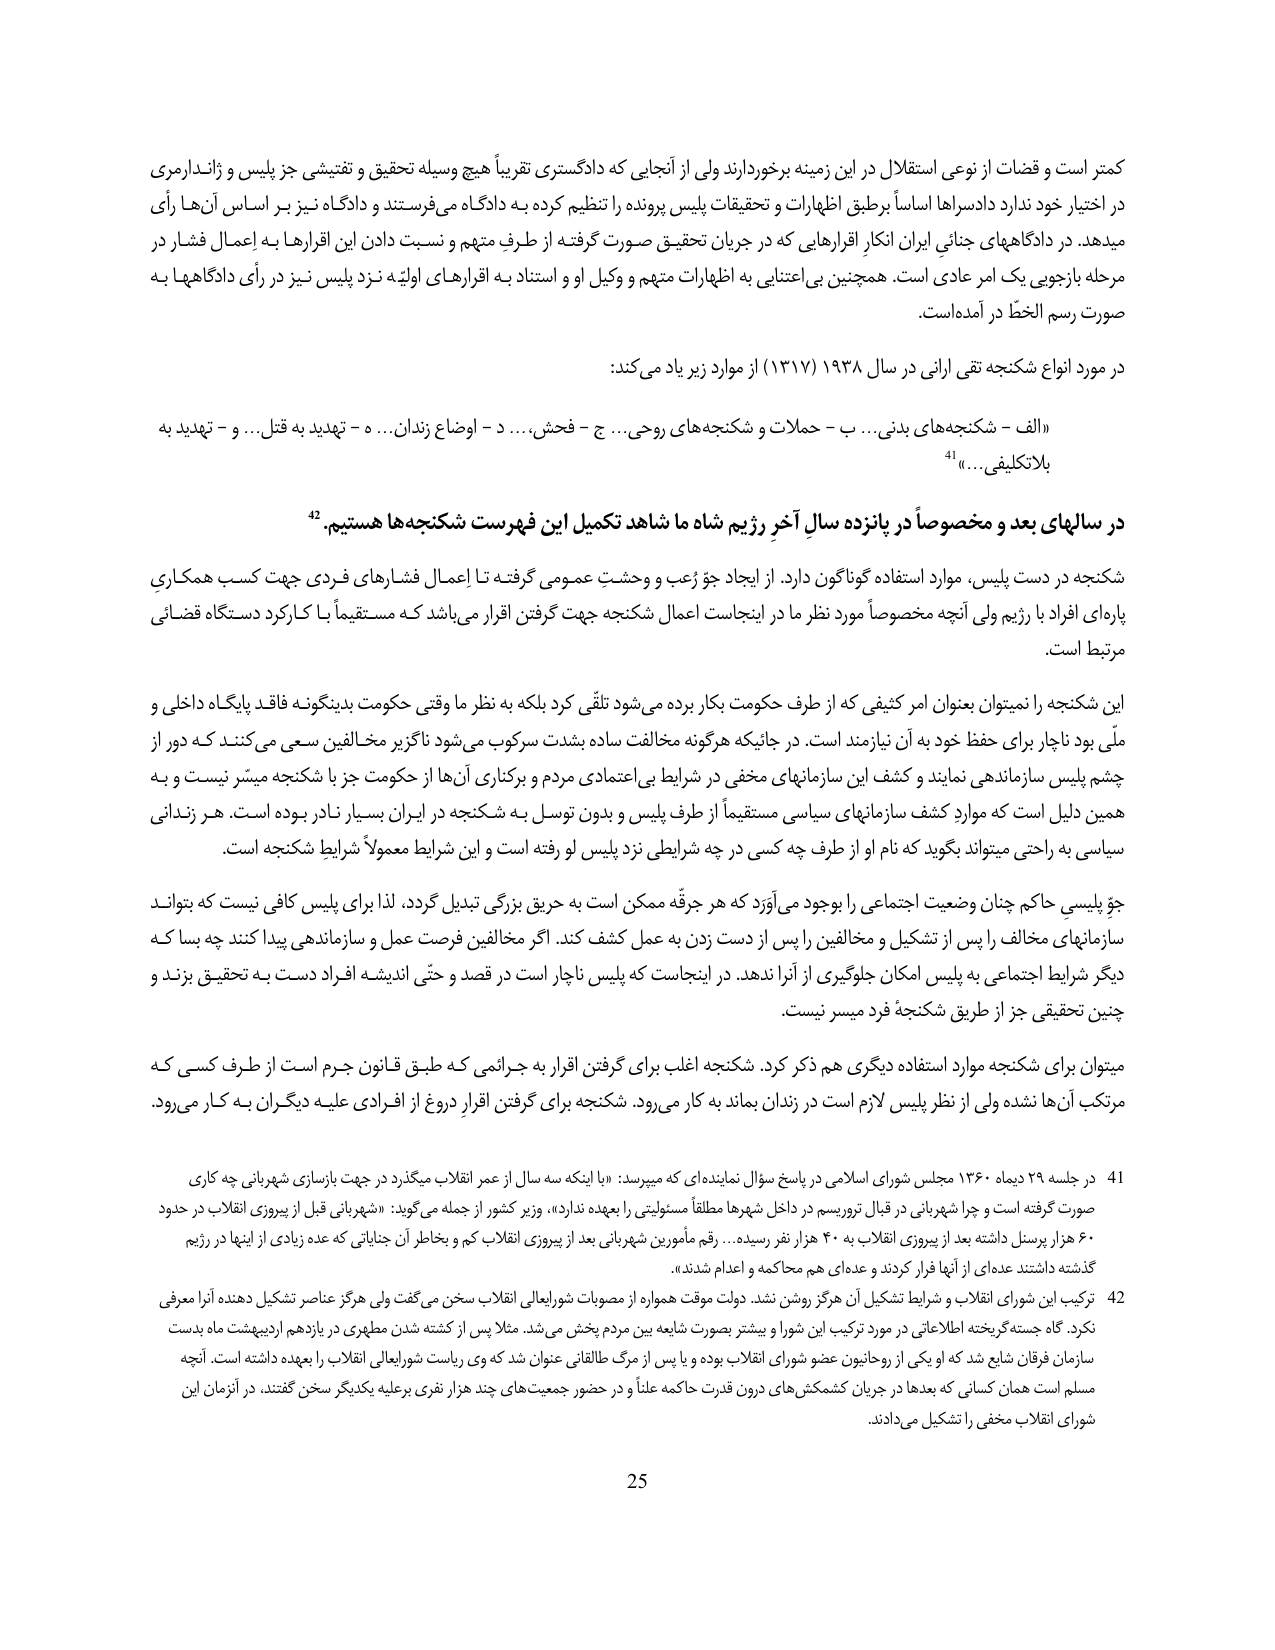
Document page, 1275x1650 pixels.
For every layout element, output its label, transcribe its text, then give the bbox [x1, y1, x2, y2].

text شکنجه در دست پلیس، موارد استفاده گوناگون دارد. از ایجاد جوّ رُعب و وحشت‌ِ عمومی گرفته تا اِعمال فشارهای فردی جهت کسب همکاری‌ِ پاره‌ای افراد با رژیم ولی آنچه مخصوصاً مورد نظر ما در اینجاست اعمال شکنجه جهت گرفتن اقرار می‌باشد که مستقیماً با کارکرد دستگاه قضائی مرتبط است. [150, 559, 1125, 667]
text این شکنجه را نمیتوان بعنوان امر کثیفی که از طرف حکومت بکار برده می‌شود تلقّی کرد بلکه به نظر ما وقتی حکومت بدینگونه فاقد پایگاه داخلی و ملّی بود ناچار برای حفظ خود به آن نیازمند است. در جائیکه هر‌گونه مخالفت ساده بشدت سرکوب می‌شود ناگزیر مخالفین سعی می‌کنند که دور از چشم پلیس سازماندهی نمایند و کشف این سازمانهای مخفی در شرایط بی‌اعتمادی مردم و برکناری آن‌ها از حکومت جز با شکنجه میسّر نیست و به همین دلیل است که موارد‌ِ کشف سازمانهای سیاسی مستقیماً از طرف پلیس و بدون توسل به شکنجه در ایران بسیار نادر بوده است. هر زندانی سیاسی به راحتی میتواند بگوید که نام او از طرف چه کسی در چه شرایطی نزد پلیس لو رفته است و این شرایط معمولاً شرایط‌ِ شکنجه است. [150, 685, 1125, 866]
text در جلسه ۲۹ دیماه ۱۳۶۰ مجلس شورای اسلامی در پاسخ سؤال نماینده‌ای که میپرسد: «با اینکه سه سال از عمر انقلاب میگذرد در جهت بازسازی شهربانی چه کاری صورت گرفته است و چرا شهربانی در قبال تروریسم در داخل شهرها مطلقاً مسئولیتی را بعهده ندارد»، وزیر کشور از جمله می‌گوید: «شهربانی قبل از پیروزی انقلاب در حدود ۶۰ هزار پرسنل داشته بعد از پیروزی انقلاب به ۴۰ هزار نفر رسیده… رقم مأمورین شهربانی بعد از پیروزی انقلاب کم و بخاطر آن جنایاتی که عده زیادی از اینها در رژیم گذشته داشتند عده‌ای از آنها فرار کردند و عده‌ای هم محاکمه و اعدام شدند». [150, 1163, 1125, 1283]
text «الف - شکنجه‌های بدنی… ب - حملات و شکنجه‌های روحی… ج - فحش،… د - اوضاع زندان… ه - تهدید به قتل… و - تهدید به بلاتکلیفی…» [150, 409, 1050, 481]
text البتّه میتوان تصور کرد که در مورد دعاوی بین افراد که بیشتر در دادگاههای دادگستری مطرح می‌شوند، اِعمال نفوذ پلیس در تصمیم‌گیریهای دادگاه کمتر است و قضات از نوعی استقلال در این زمینه برخوردارند ولی از آنجایی که دادگستری تقریباً هیچ وسیله تحقیق و تفتیشی جز پلیس و ژاندارمری در اختیار خود ندارد دادسراها اساساً بر‌طبق اظهارات و تحقیقات پلیس پرونده را تنظیم کرده به دادگاه می‌فرستند و دادگاه نیز بر اساس آن‌ها رأی میدهد. در دادگاههای جنائی‌ِ ایران انکار‌ِ اقرارهایی که در جریان تحقیق صورت گرفته از طرف‌ِ متهم و نسبت دادن این اقرارها به اِعمال فشار در مرحله بازجویی یک امر عادی است. همچنین بی‌اعتنایی به اظهارات متهم و وکیل او و استناد به اقرارهای اولیّه نزد پلیس نیز در رأی دادگاهها به صورت رسم الخطّ در آمده‌است. [150, 150, 1125, 331]
text در سالهای بعد و مخصوصاً در پانزده سال‌ِ آخر‌ِ رژیم شاه ما شاهد تکمیل این فهرست شکنجه‌ها هستیم. [150, 505, 1125, 541]
text جوّ‌ِ پلیسی‌ِ حاکم چنان وضعیت اجتماعی را بوجود می‌آوَرَد که هر جرقّه ممکن است به حریق بزرگی تبدیل گردد، لذا برای پلیس کافی نیست که بتواند سازمانهای مخالف را پس از تشکیل و مخالفین را پس از دست زدن به عمل کشف کند. اگر مخالفین فرصت عمل و سازماندهی پیدا کنند چه بسا که دیگر شرایط اجتماعی به پلیس امکان جلوگیری از آنرا ندهد. در اینجاست که پلیس ناچار است در قصد و حتّی اندیشه افراد دست به تحقیق بزند و چنین تحقیقی جز از طریق شکنجهٔ فرد میسر نیست. [150, 884, 1125, 1029]
text در مورد انواع شکنجه تقی ارانی در سال ۱۹۳۸ (۱۳۱۷) از موارد زیر یاد می‌کند: [150, 349, 1125, 385]
text میتوان برای شکنجه موارد استفاده دیگری هم ذکر کرد. شکنجه اغلب برای گرفتن اقرار به جرائمی که طبق قانون جرم است از طرف کسی که مرتکب آن‌ها نشده ولی از نظر پلیس لازم است در زندان بماند به کار می‌رود. شکنجه برای گرفتن اقرار‌ِ دروغ از افرادی علیه دیگران به کار می‌رود. ولی این‌ها موارد فرعی استفاده از شکنجه هستند که احیاناً میتوان از آن‌ها اجتناب کرد ولی در مورد نخست برای حفظ و بقای سیستم گریز‌ناپذیرند. [150, 1047, 1125, 1119]
text ترکیب این شورای انقلاب و شرایط تشکیل آن هرگز روشن نشد. دولت موقت همواره از مصوبات شورایعالی انقلاب سخن می‌گفت ولی هرگز عناصر تشکیل دهنده آنرا معرفی نکرد. گاه جسته‌گریخته اطلاعاتی در مورد ترکیب این شورا و بیشتر بصورت شایعه بین مردم پخش می‌شد. مثلا پس از کشته شدن مطهری در یازدهم اردیبهشت ماه بدست سازمان فرقان شایع شد که او یکی از روحانیون عضو شورای انقلاب بوده و یا پس از مرگ طالقانی عنوان شد که وی ریاست شورایعالی انقلاب را بعهده داشته است. آنچه مسلم است همان کسانی که بعدها در جریان کشمکش‌های درون قدرت حاکمه علناً و در حضور جمعیت‌های چند هزار نفری برعلیه یکدیگر سخن گفتند، در آنزمان این شورای انقلاب مخفی را تشکیل می‌دادند. [150, 1283, 1125, 1434]
